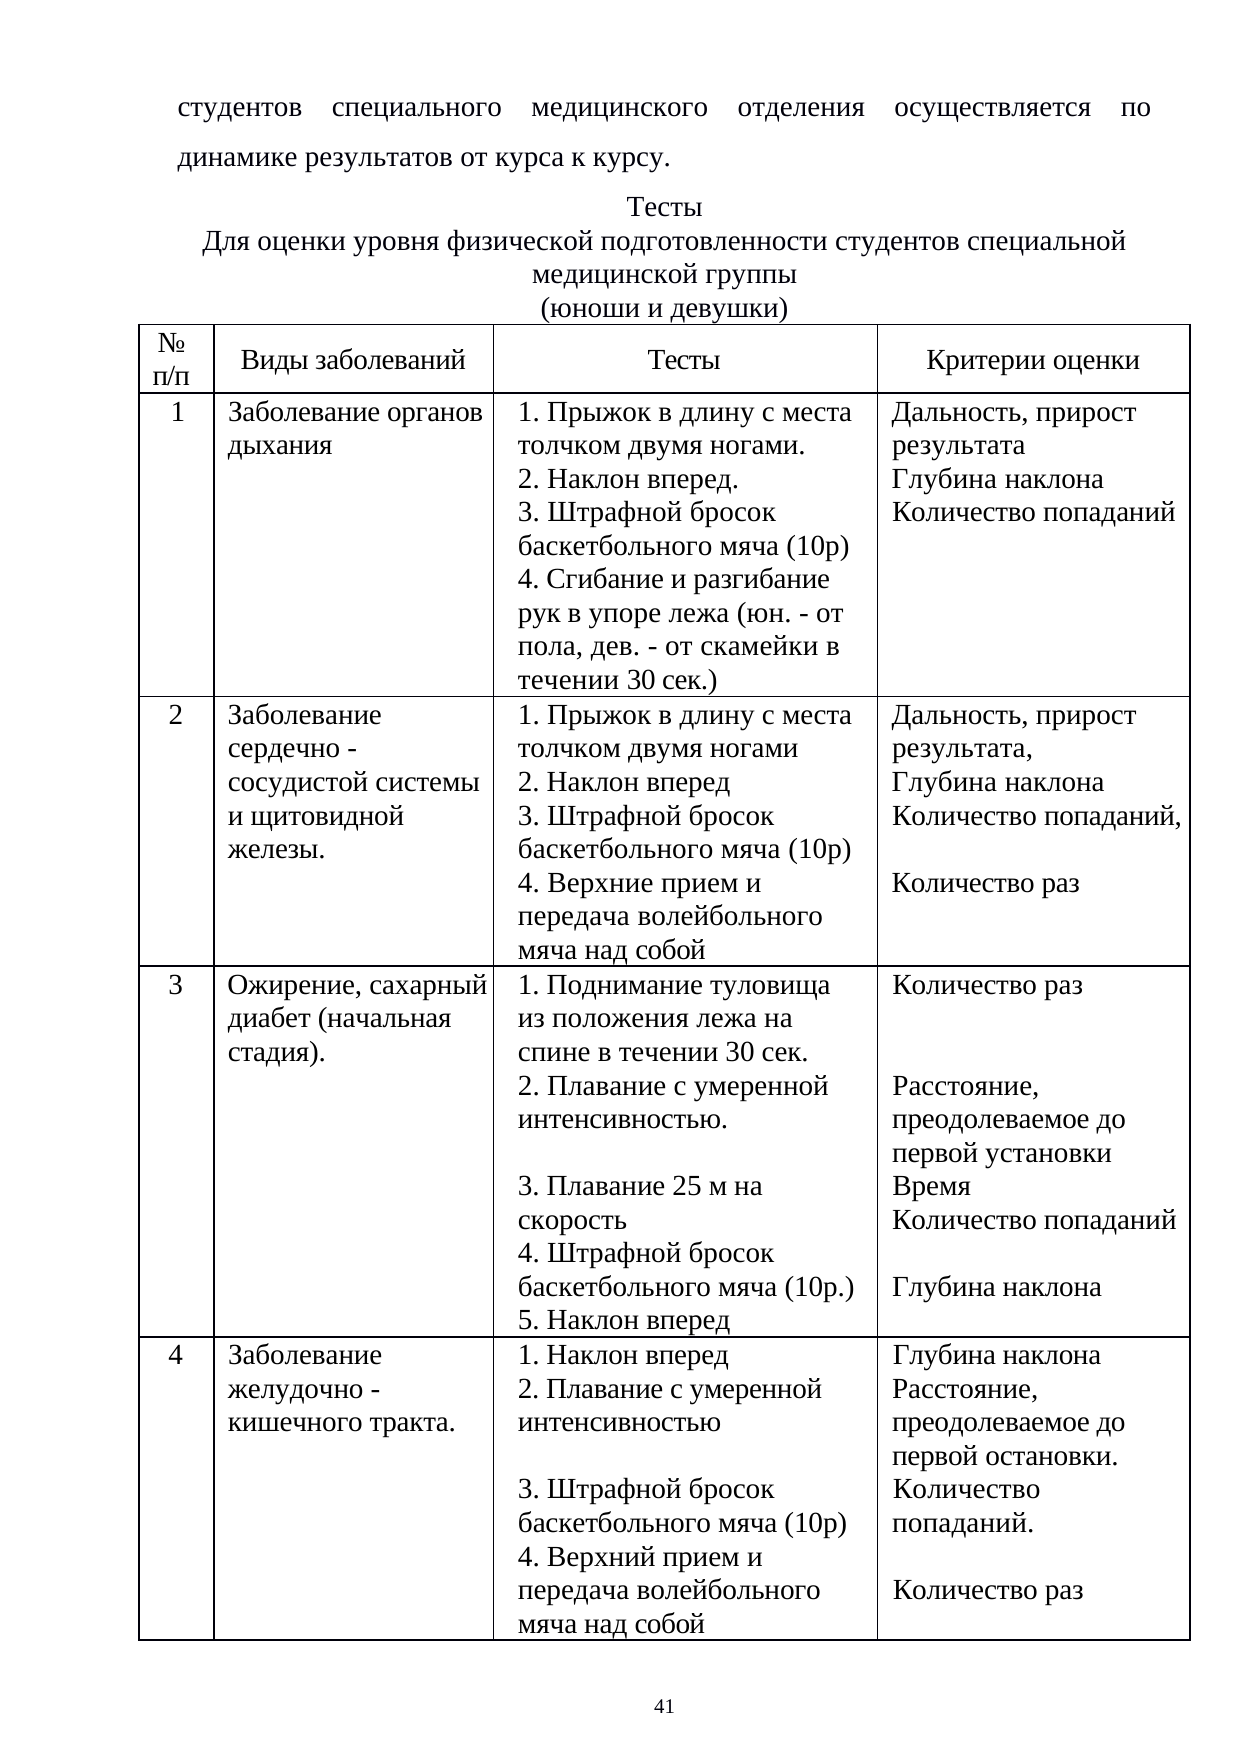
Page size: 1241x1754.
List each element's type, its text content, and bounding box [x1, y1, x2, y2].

table_cell Заболевание желудочно -кишечного тракта. [215, 1338, 493, 1639]
table_cell 1. Наклон вперед 2. Плавание с умеренной интенсивностью 3. Штрафной бросок баскетбольного мяча (10р) 4. Верхний прием и передача волейбольного мяча над собой [862, 1338, 877, 1639]
table_cell Глубина наклона Расстояние, преодолеваемое до первой остановки. Количество попаданий. Количество раз [878, 1338, 1189, 1639]
table_cell Заболевание сердечно -сосудистой системы и щитовидной железы. [215, 697, 493, 965]
table_cell 1 [140, 394, 213, 696]
text Тесты [177, 189, 1152, 223]
table_cell 4 [140, 1338, 213, 1639]
text студентов специального медицинского отделения осуществляется по динамике результатов от курса к курсу. [177, 89, 1152, 172]
table_cell 1. Прыжок в длину с места толчком двумя ногами. 2. Наклон вперед. 3. Штрафной бросок баскетбольного мяча (10р) 4. Сгибание и разгибание рук в упоре лежа (юн. - от пола, дев. - от скамейки в течении 30 сек.) [862, 394, 877, 696]
table_cell 1. Поднимание туловища из положения лежа на спине в течении 30 сек. 2. Плавание с умеренной интенсивностью. 3. Плавание 25 м на скорость 4. Штрафной бросок баскетбольного мяча (10р.) 5. Наклон вперед [494, 967, 518, 1336]
table_cell Количество раз Расстояние, преодолеваемое до первой установки Время Количество попаданий Глубина наклона [878, 967, 1189, 1336]
table_cell 1. Наклон вперед 2. Плавание с умеренной интенсивностью 3. Штрафной бросок баскетбольного мяча (10р) 4. Верхний прием и передача волейбольного мяча над собой [494, 1338, 518, 1639]
table_cell 2 [140, 697, 213, 965]
table_cell 1. Прыжок в длину с места толчком двумя ногами. 2. Наклон вперед. 3. Штрафной бросок баскетбольного мяча (10р) 4. Сгибание и разгибание рук в упоре лежа (юн. - от пола, дев. - от скамейки в течении 30 сек.) [494, 394, 518, 696]
table_cell Дальность, прирост результата Глубина наклона Количество попаданий [878, 394, 1189, 696]
table_cell 1. Прыжок в длину с места толчком двумя ногами 2. Наклон вперед 3. Штрафной бросок баскетбольного мяча (10р) 4. Верхние прием и передача волейбольного мяча над собой [494, 697, 518, 965]
table_header Тесты [494, 325, 877, 392]
text Для оценки уровня физической подготовленности студентов специальной медицинской группы [177, 223, 1152, 290]
text (юноши и девушки) [177, 290, 1152, 323]
table_cell 1. Поднимание туловища из положения лежа на спине в течении 30 сек. 2. Плавание с умеренной интенсивностью. 3. Плавание 25 м на скорость 4. Штрафной бросок баскетбольного мяча (10р.) 5. Наклон вперед [862, 967, 877, 1336]
table_cell Ожирение, сахарный диабет (начальная стадия). [215, 967, 493, 1336]
table_header Виды заболеваний [215, 325, 493, 392]
table_cell 1. Прыжок в длину с места толчком двумя ногами 2. Наклон вперед 3. Штрафной бросок баскетбольного мяча (10р) 4. Верхние прием и передача волейбольного мяча над собой [862, 697, 877, 965]
table_header Критерии оценки [878, 325, 1189, 392]
table_cell 3 [140, 967, 213, 1336]
table_cell Заболевание органов дыхания [215, 394, 493, 696]
table_header № п/п [202, 325, 213, 392]
table_cell Дальность, прирост результата, Глубина наклона Количество попаданий, Количество раз [878, 697, 1189, 965]
